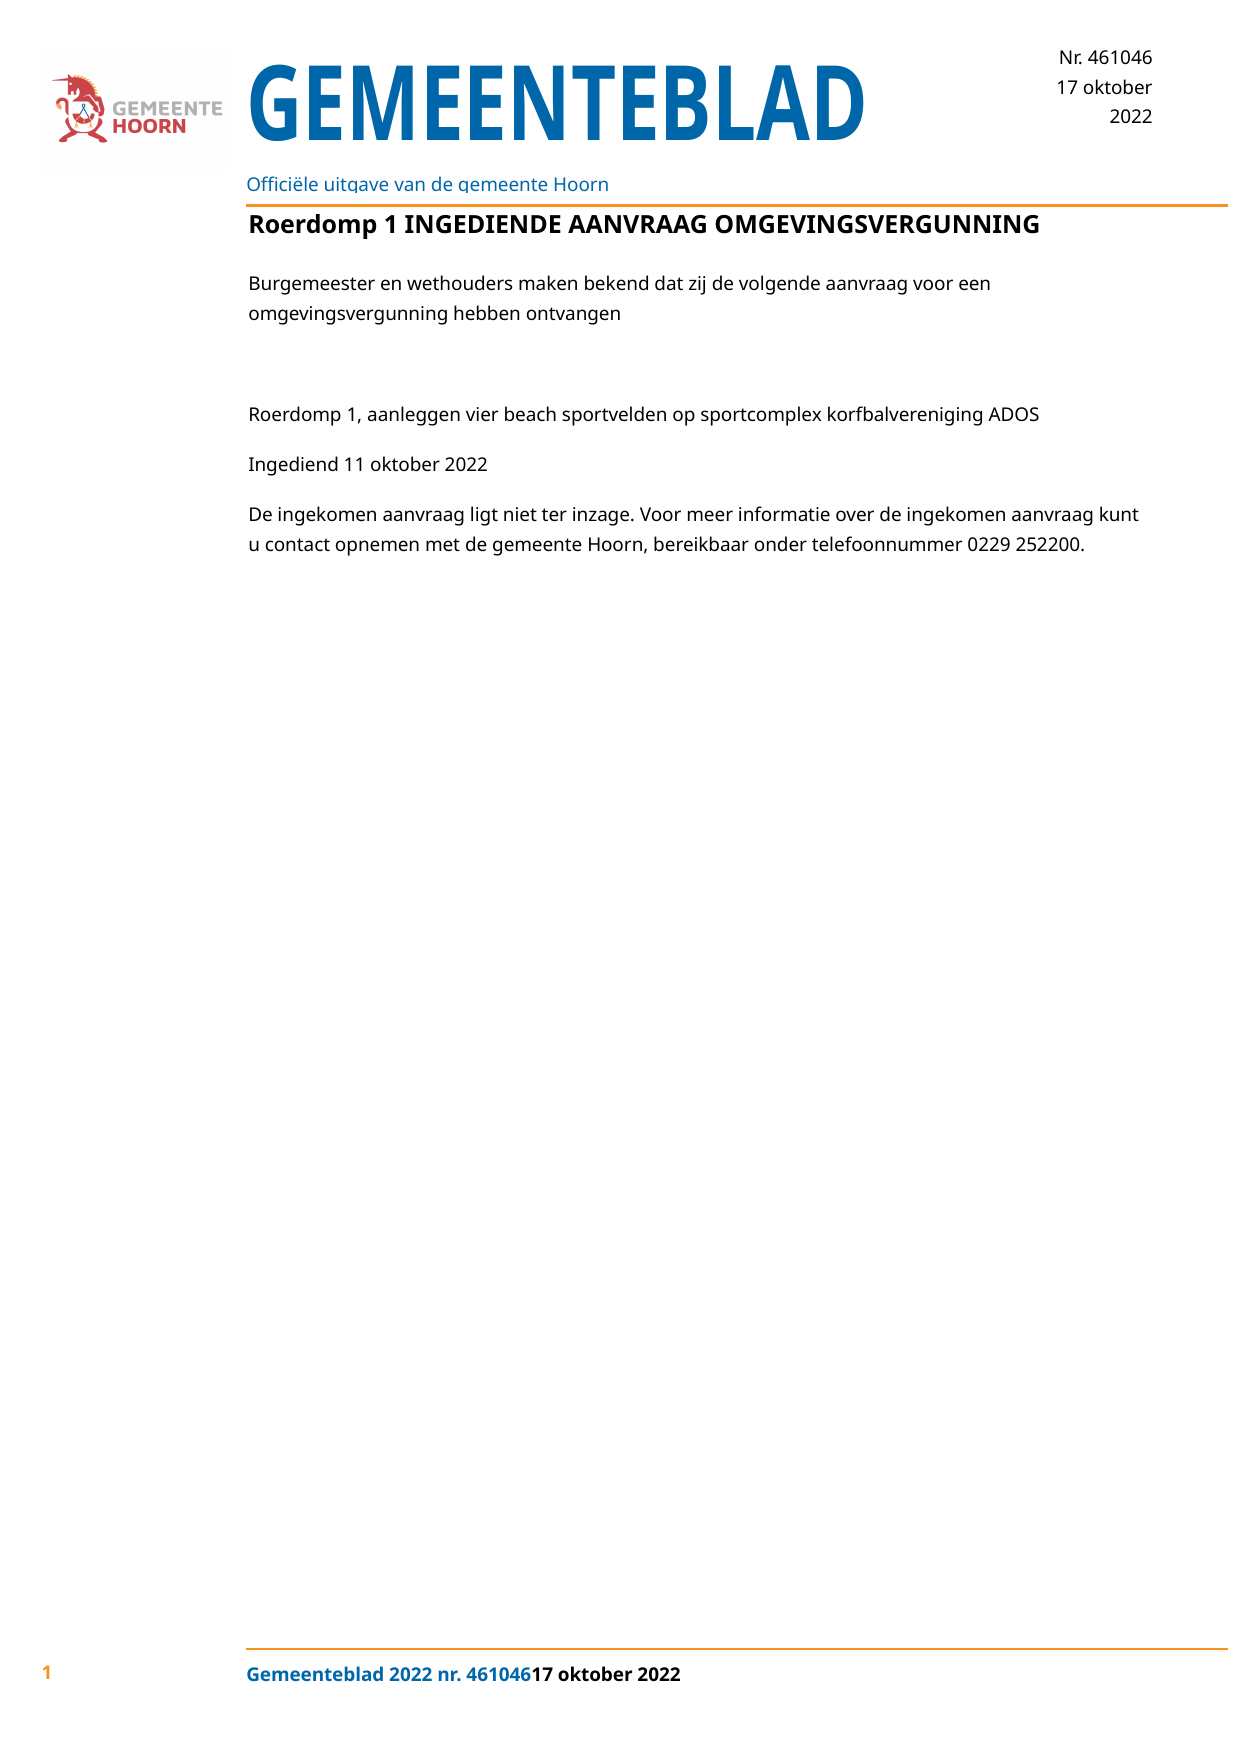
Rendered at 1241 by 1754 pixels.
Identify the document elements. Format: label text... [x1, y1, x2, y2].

text De ingekomen aanvraag ligt niet ter inzage. Voor meer informatie over de ingekomen aanvraag kunt u contact opnemen met de gemeente Hoorn, bereikbaar onder telefoonnummer 0229 252200. [248, 502, 1152, 557]
picture [41, 47, 231, 172]
text Burgemeester en wethouders maken bekend dat zij de volgende aanvraag voor een omgevingsvergunning hebben ontvangen [248, 270, 1152, 326]
text Ingediend 11 oktober 2022 [248, 451, 1152, 477]
text Roerdomp 1 INGEDIENDE AANVRAAG OMGEVINGSVERGUNNING [248, 207, 1152, 241]
text Roerdomp 1, aanleggen vier beach sportvelden op sportcomplex korfbalvereniging ADOS [248, 401, 1152, 426]
